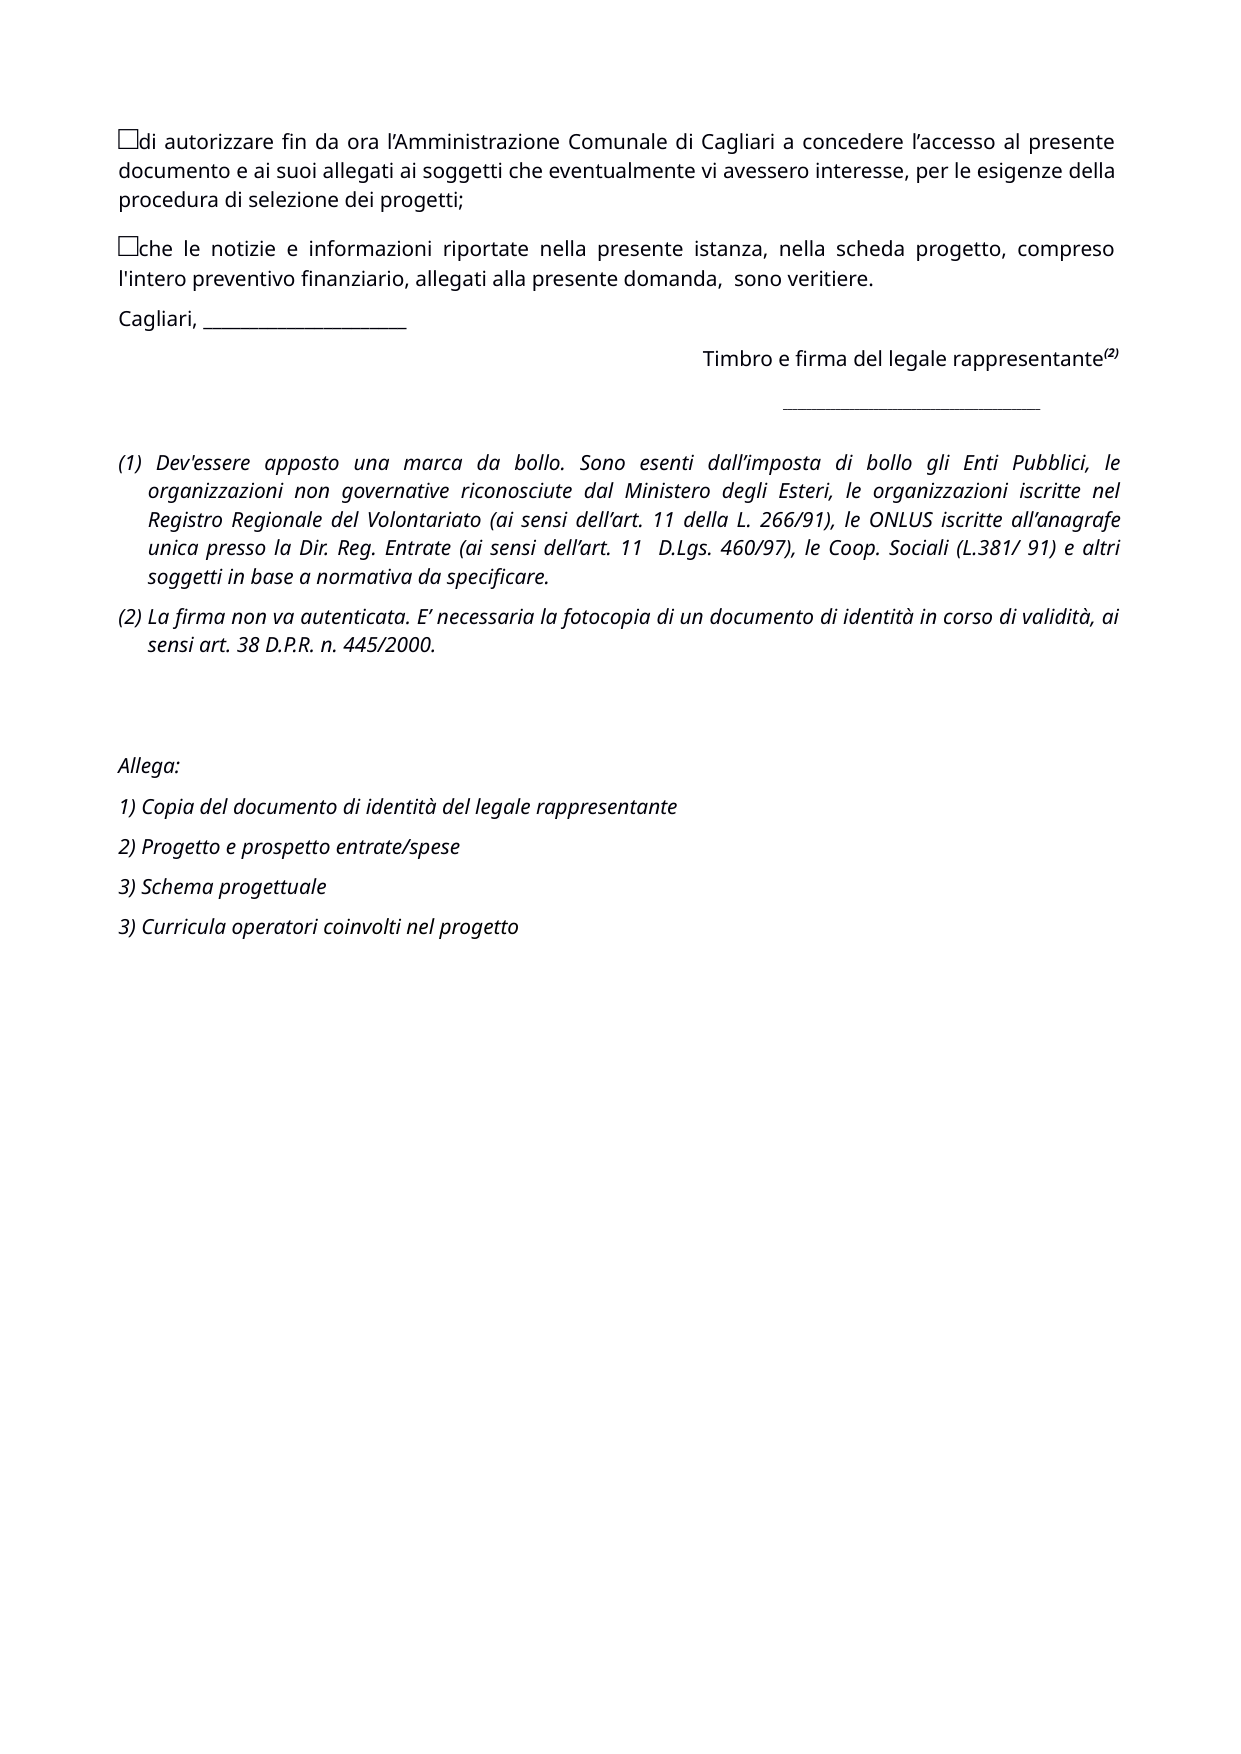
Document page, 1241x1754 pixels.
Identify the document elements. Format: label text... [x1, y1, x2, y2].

text 3) Curricula operatori coinvolti nel progetto [118, 912, 1122, 941]
text 1) Copia del documento di identità del legale rappresentante [118, 792, 1122, 820]
text Cagliari, ______________________ [118, 304, 1117, 332]
text □di autorizzare fin da ora l’Amministrazione Comunale di Cagliari a concedere l’accesso al presente documento e ai suoi allegati ai soggetti che eventualmente vi avessero interesse, per le esigenze della procedura di selezione dei progetti; [118, 118, 1117, 213]
text ______________________________________________________ [709, 396, 1117, 424]
text 3) Schema progettuale [118, 872, 1122, 901]
text Allega: [118, 752, 1122, 780]
text (1) Dev'essere apposto una marca da bollo. Sono esenti dall’imposta di bollo gli Enti Pubblici, le organizzazioni non governative riconosciute dal Ministero degli Esteri, le organizzazioni iscritte nel Registro Regionale del Volontariato (ai sensi dell’art. 11 della L. 266/91), le ONLUS iscritte all’anagrafe unica presso la Dir. Reg. Entrate (ai sensi dell’art. 11 D.Lgs. 460/97), le Coop. Sociali (L.381/ 91) e altri soggetti in base a normativa da specificare. [118, 448, 1122, 590]
text (2) La firma non va autenticata. E’ necessaria la fotocopia di un documento di identità in corso di validità, ai sensi art. 38 D.P.R. n. 445/2000. [118, 602, 1122, 659]
text Timbro e firma del legale rappresentante(2) [699, 344, 1122, 372]
text 2) Progetto e prospetto entrate/spese [118, 832, 1122, 861]
text □che le notizie e informazioni riportate nella presente istanza, nella scheda progetto, compreso l'intero preventivo finanziario, allegati alla presente domanda, sono veritiere. [118, 225, 1117, 292]
